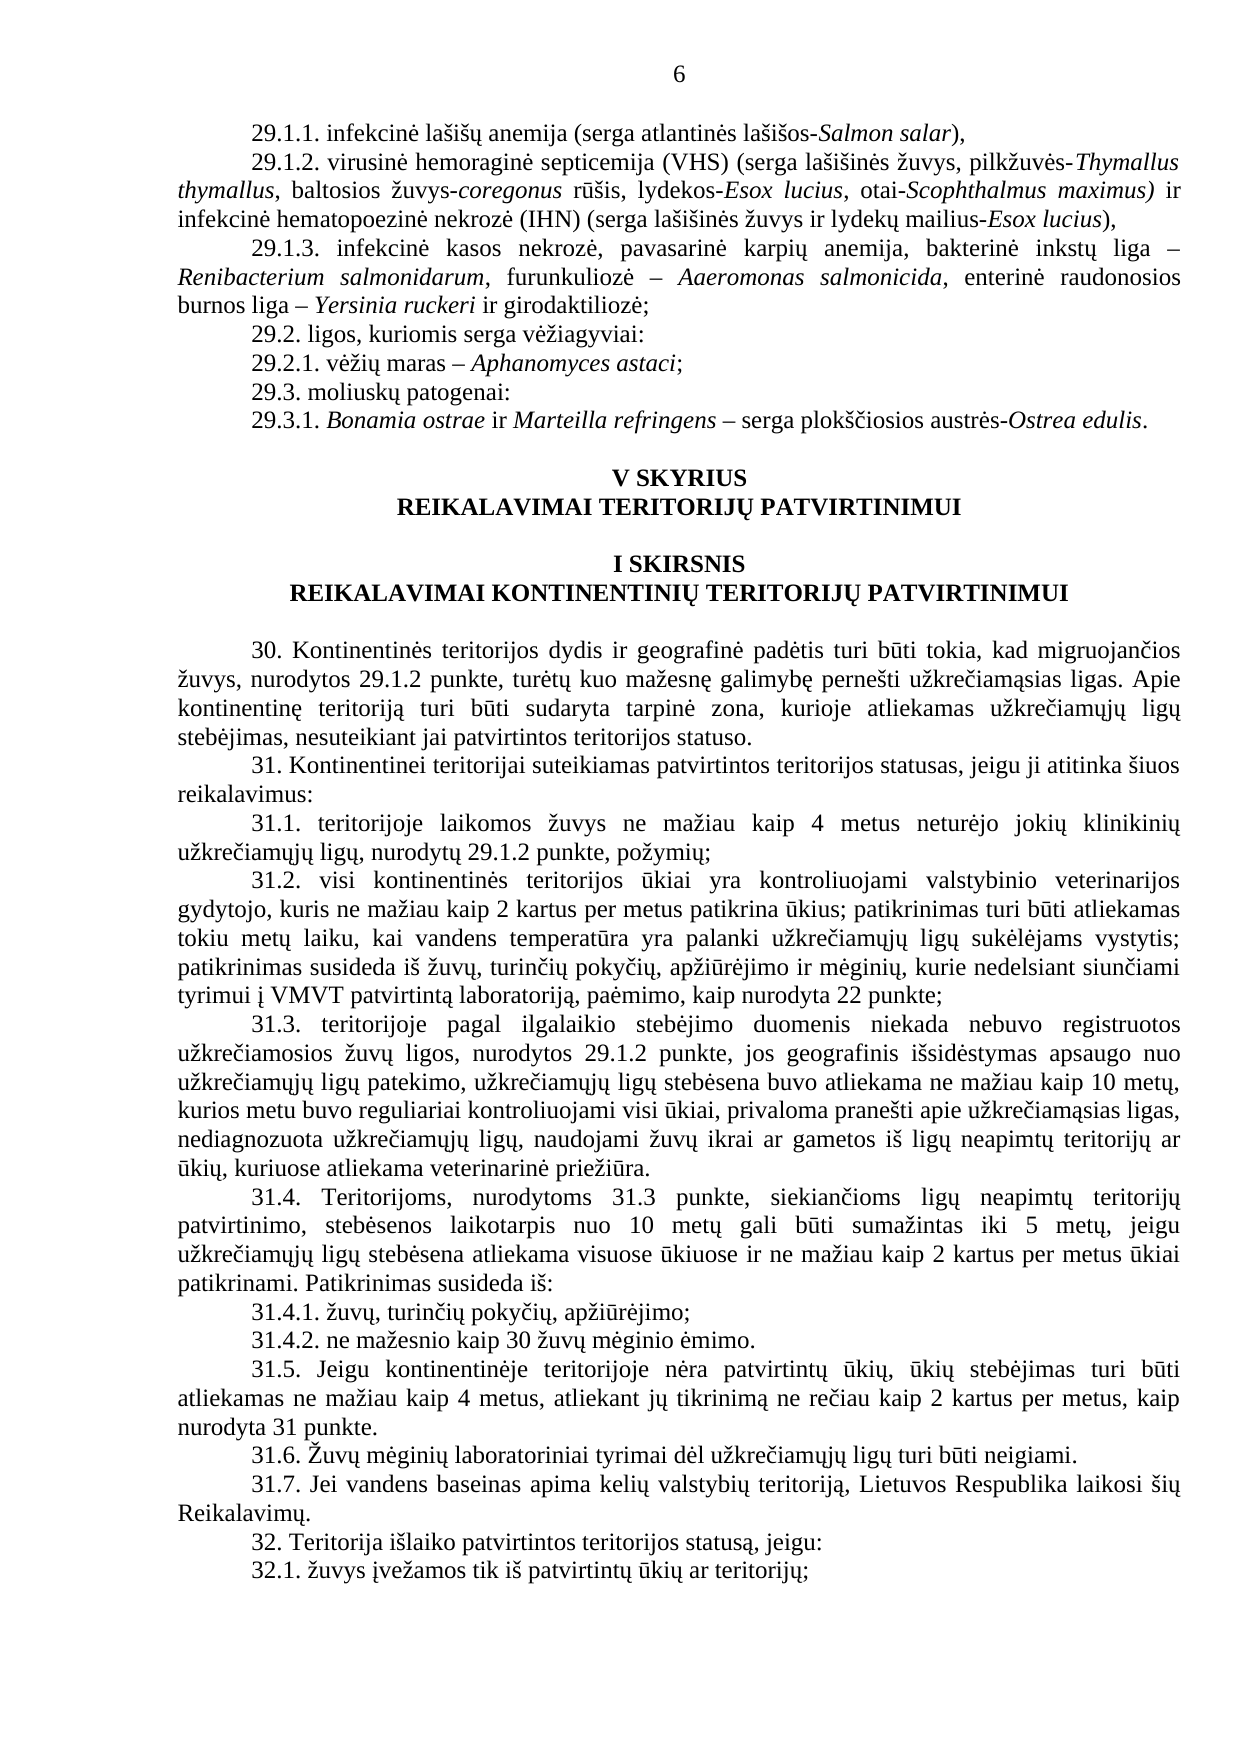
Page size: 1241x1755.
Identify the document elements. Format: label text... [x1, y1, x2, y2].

text I SKIRSNIS [177, 549, 1181, 578]
text V SKYRIUS [177, 463, 1181, 492]
text 31.1. teritorijoje laikomos žuvys ne mažiau kaip 4 metus neturėjo jokių klinikinių užkrečiamųjų ligų, nurodytų 29.1.2 punkte, požymių; [177, 808, 1181, 866]
text 31. Kontinentinei teritorijai suteikiamas patvirtintos teritorijos statusas, jeigu ji atitinka šiuos reikalavimus: [177, 751, 1181, 808]
text Reikalavimai teritorijų patvirtinimui [177, 492, 1181, 521]
text 29.3. moliuskų patogenai: [177, 377, 1181, 406]
text 31.3. teritorijoje pagal ilgalaikio stebėjimo duomenis niekada nebuvo registruotos užkrečiamosios žuvų ligos, nurodytos 29.1.2 punkte, jos geografinis išsidėstymas apsaugo nuo užkrečiamųjų ligų patekimo, užkrečiamųjų ligų stebėsena buvo atliekama ne mažiau kaip 10 metų, kurios metu buvo reguliariai kontroliuojami visi ūkiai, privaloma pranešti apie užkrečiamąsias ligas, nediagnozuota užkrečiamųjų ligų, naudojami žuvų ikrai ar gametos iš ligų neapimtų teritorijų ar ūkių, kuriuose atliekama veterinarinė priežiūra. [177, 1009, 1181, 1182]
text 31.4.2. ne mažesnio kaip 30 žuvų mėginio ėmimo. [177, 1326, 1181, 1354]
text 31.2. visi kontinentinės teritorijos ūkiai yra kontroliuojami valstybinio veterinarijos gydytojo, kuris ne mažiau kaip 2 kartus per metus patikrina ūkius; patikrinimas turi būti atliekamas tokiu metų laiku, kai vandens temperatūra yra palanki užkrečiamųjų ligų sukėlėjams vystytis; patikrinimas susideda iš žuvų, turinčių pokyčių, apžiūrėjimo ir mėginių, kurie nedelsiant siunčiami tyrimui į VMVT patvirtintą laboratoriją, paėmimo, kaip nurodyta 22 punkte; [177, 866, 1181, 1009]
text 31.6. Žuvų mėginių laboratoriniai tyrimai dėl užkrečiamųjų ligų turi būti neigiami. [177, 1441, 1181, 1469]
text 31.5. Jeigu kontinentinėje teritorijoje nėra patvirtintų ūkių, ūkių stebėjimas turi būti atliekamas ne mažiau kaip 4 metus, atliekant jų tikrinimą ne rečiau kaip 2 kartus per metus, kaip nurodyta 31 punkte. [177, 1354, 1181, 1441]
text 31.4. Teritorijoms, nurodytoms 31.3 punkte, siekiančioms ligų neapimtų teritorijų patvirtinimo, stebėsenos laikotarpis nuo 10 metų gali būti sumažintas iki 5 metų, jeigu užkrečiamųjų ligų stebėsena atliekama visuose ūkiuose ir ne mažiau kaip 2 kartus per metus ūkiai patikrinami. Patikrinimas susideda iš: [177, 1182, 1181, 1297]
text 29.1.2. virusinė hemoraginė septicemija (VHS) (serga lašišinės žuvys, pilkžuvės-Thymallus thymallus, baltosios žuvys-coregonus rūšis, lydekos-Esox lucius, otai-Scophthalmus maximus) ir infekcinė hematopoezinė nekrozė (IHN) (serga lašišinės žuvys ir lydekų mailius-Esox lucius), [177, 147, 1181, 233]
text 29.2. ligos, kuriomis serga vėžiagyviai: [177, 319, 1181, 348]
text 29.3.1. Bonamia ostrae ir Marteilla refringens – serga plokščiosios austrės-Ostrea edulis. [177, 406, 1181, 434]
text 29.2.1. vėžių maras – Aphanomyces astaci; [177, 348, 1181, 377]
text Reikalavimai kontinentinių teritorijų patvirtinimui [177, 578, 1181, 607]
text 32. Teritorija išlaiko patvirtintos teritorijos statusą, jeigu: [177, 1527, 1181, 1556]
text 30. Kontinentinės teritorijos dydis ir geografinė padėtis turi būti tokia, kad migruojančios žuvys, nurodytos 29.1.2 punkte, turėtų kuo mažesnę galimybę pernešti užkrečiamąsias ligas. Apie kontinentinę teritoriją turi būti sudaryta tarpinė zona, kurioje atliekamas užkrečiamųjų ligų stebėjimas, nesuteikiant jai patvirtintos teritorijos statuso. [177, 636, 1181, 751]
text 29.1.1. infekcinė lašišų anemija (serga atlantinės lašišos-Salmon salar), [177, 118, 1181, 147]
text 32.1. žuvys įvežamos tik iš patvirtintų ūkių ar teritorijų; [177, 1556, 1181, 1584]
text 29.1.3. infekcinė kasos nekrozė, pavasarinė karpių anemija, bakterinė inkstų liga – Renibacterium salmonidarum, furunkuliozė – Aaeromonas salmonicida, enterinė raudonosios burnos liga – Yersinia ruckeri ir girodaktiliozė; [177, 233, 1181, 319]
text 31.4.1. žuvų, turinčių pokyčių, apžiūrėjimo; [177, 1297, 1181, 1326]
text 31.7. Jei vandens baseinas apima kelių valstybių teritoriją, Lietuvos Respublika laikosi šių Reikalavimų. [177, 1469, 1181, 1527]
